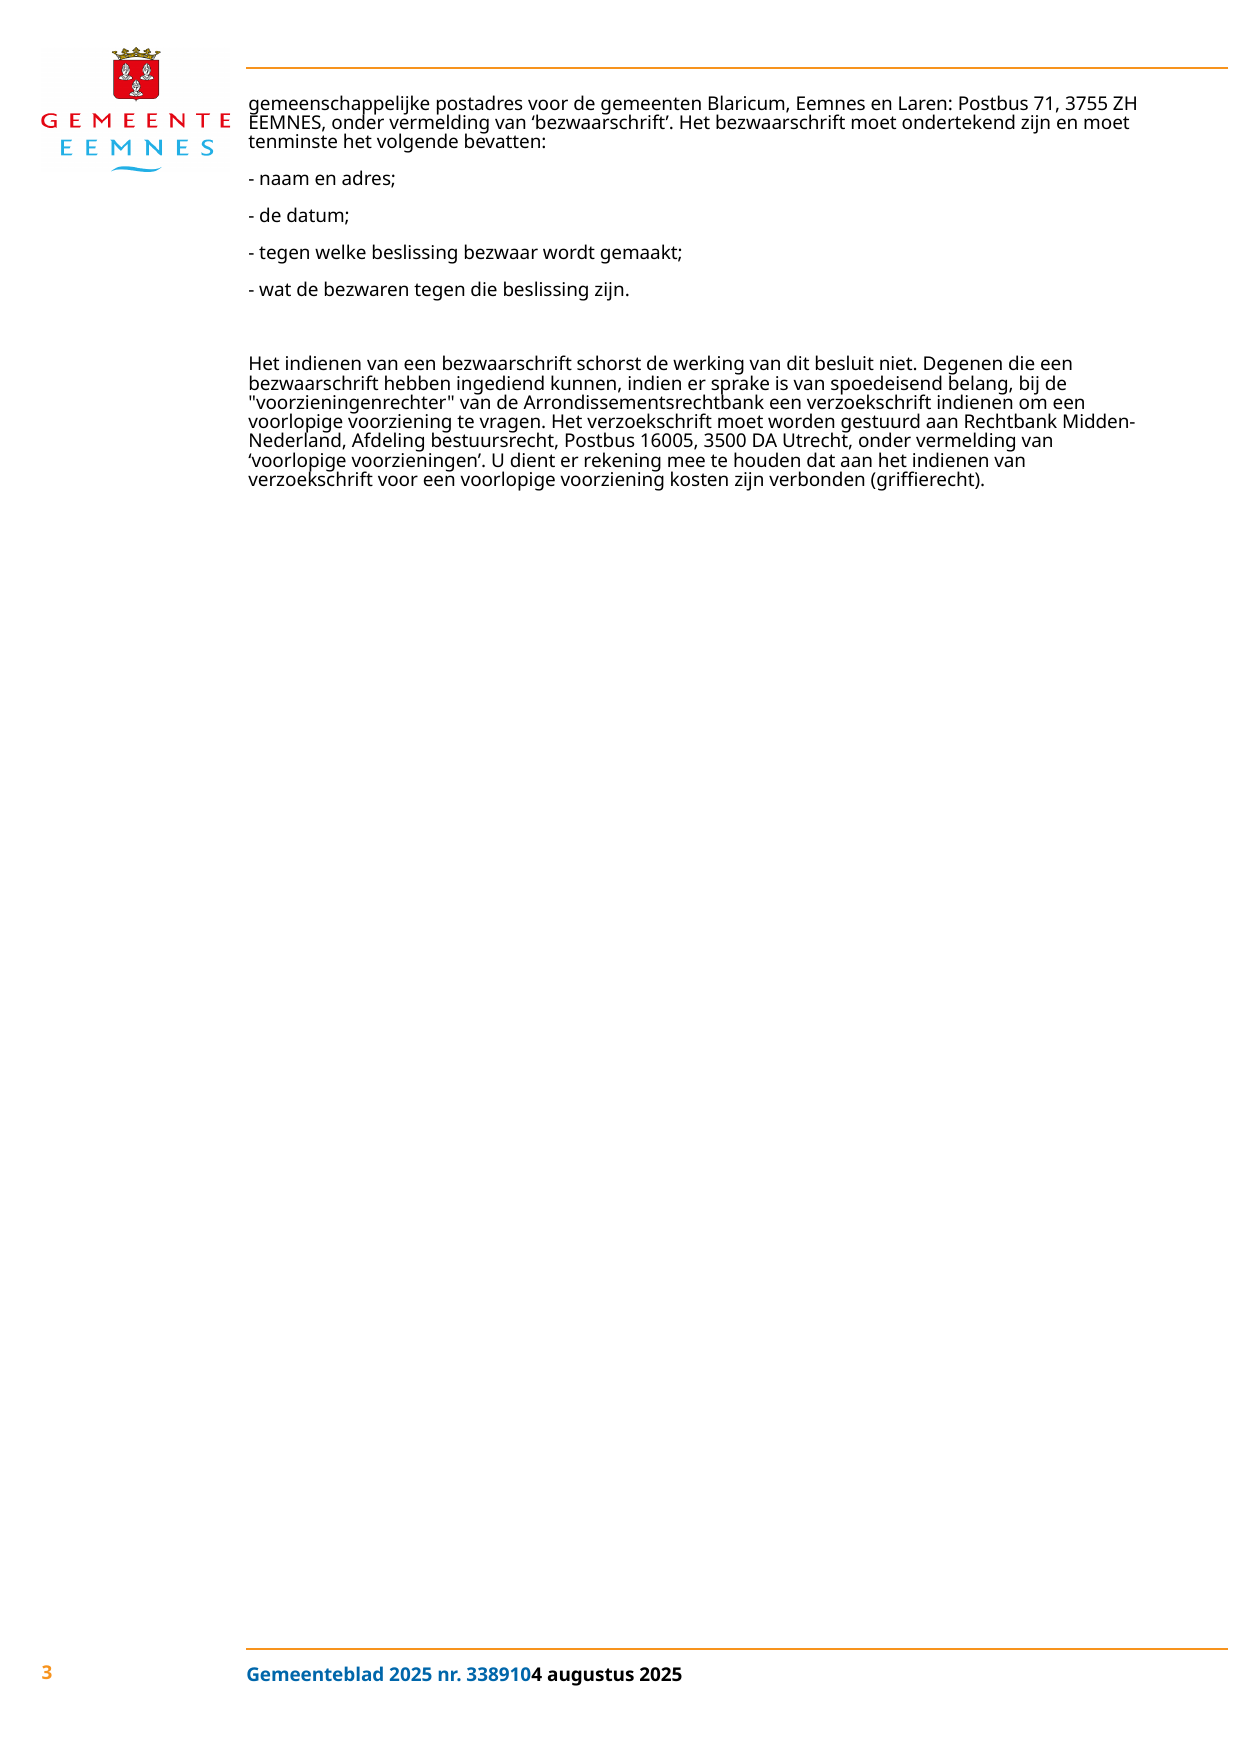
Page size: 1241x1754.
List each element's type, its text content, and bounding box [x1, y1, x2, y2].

text - wat de bezwaren tegen die beslissing zijn. [248, 281, 1152, 301]
text - naam en adres; [248, 170, 1152, 189]
text gemeenschappelijke postadres voor de gemeenten Blaricum, Eemnes en Laren: Postbus 71, 3755 ZH EEMNES, onder vermelding van ‘bezwaarschrift’. Het bezwaarschrift moet ondertekend zijn en moet tenminste het volgende bevatten: [248, 95, 1152, 153]
text Het indienen van een bezwaarschrift schorst de werking van dit besluit niet. Degenen die een bezwaarschrift hebben ingediend kunnen, indien er sprake is van spoedeisend belang, bij de "voorzieningenrechter" van de Arrondissementsrechtbank een verzoekschrift indienen om een voorlopige voorziening te vragen. Het verzoekschrift moet worden gestuurd aan Rechtbank Midden-Nederland, Afdeling bestuursrecht, Postbus 16005, 3500 DA Utrecht, onder vermelding van ‘voorlopige voorzieningen’. U dient er rekening mee te houden dat aan het indienen van verzoekschrift voor een voorlopige voorziening kosten zijn verbonden (griffierecht). [248, 355, 1152, 490]
text - de datum; [248, 207, 1152, 227]
text - tegen welke beslissing bezwaar wordt gemaakt; [248, 244, 1152, 263]
picture [41, 47, 231, 172]
